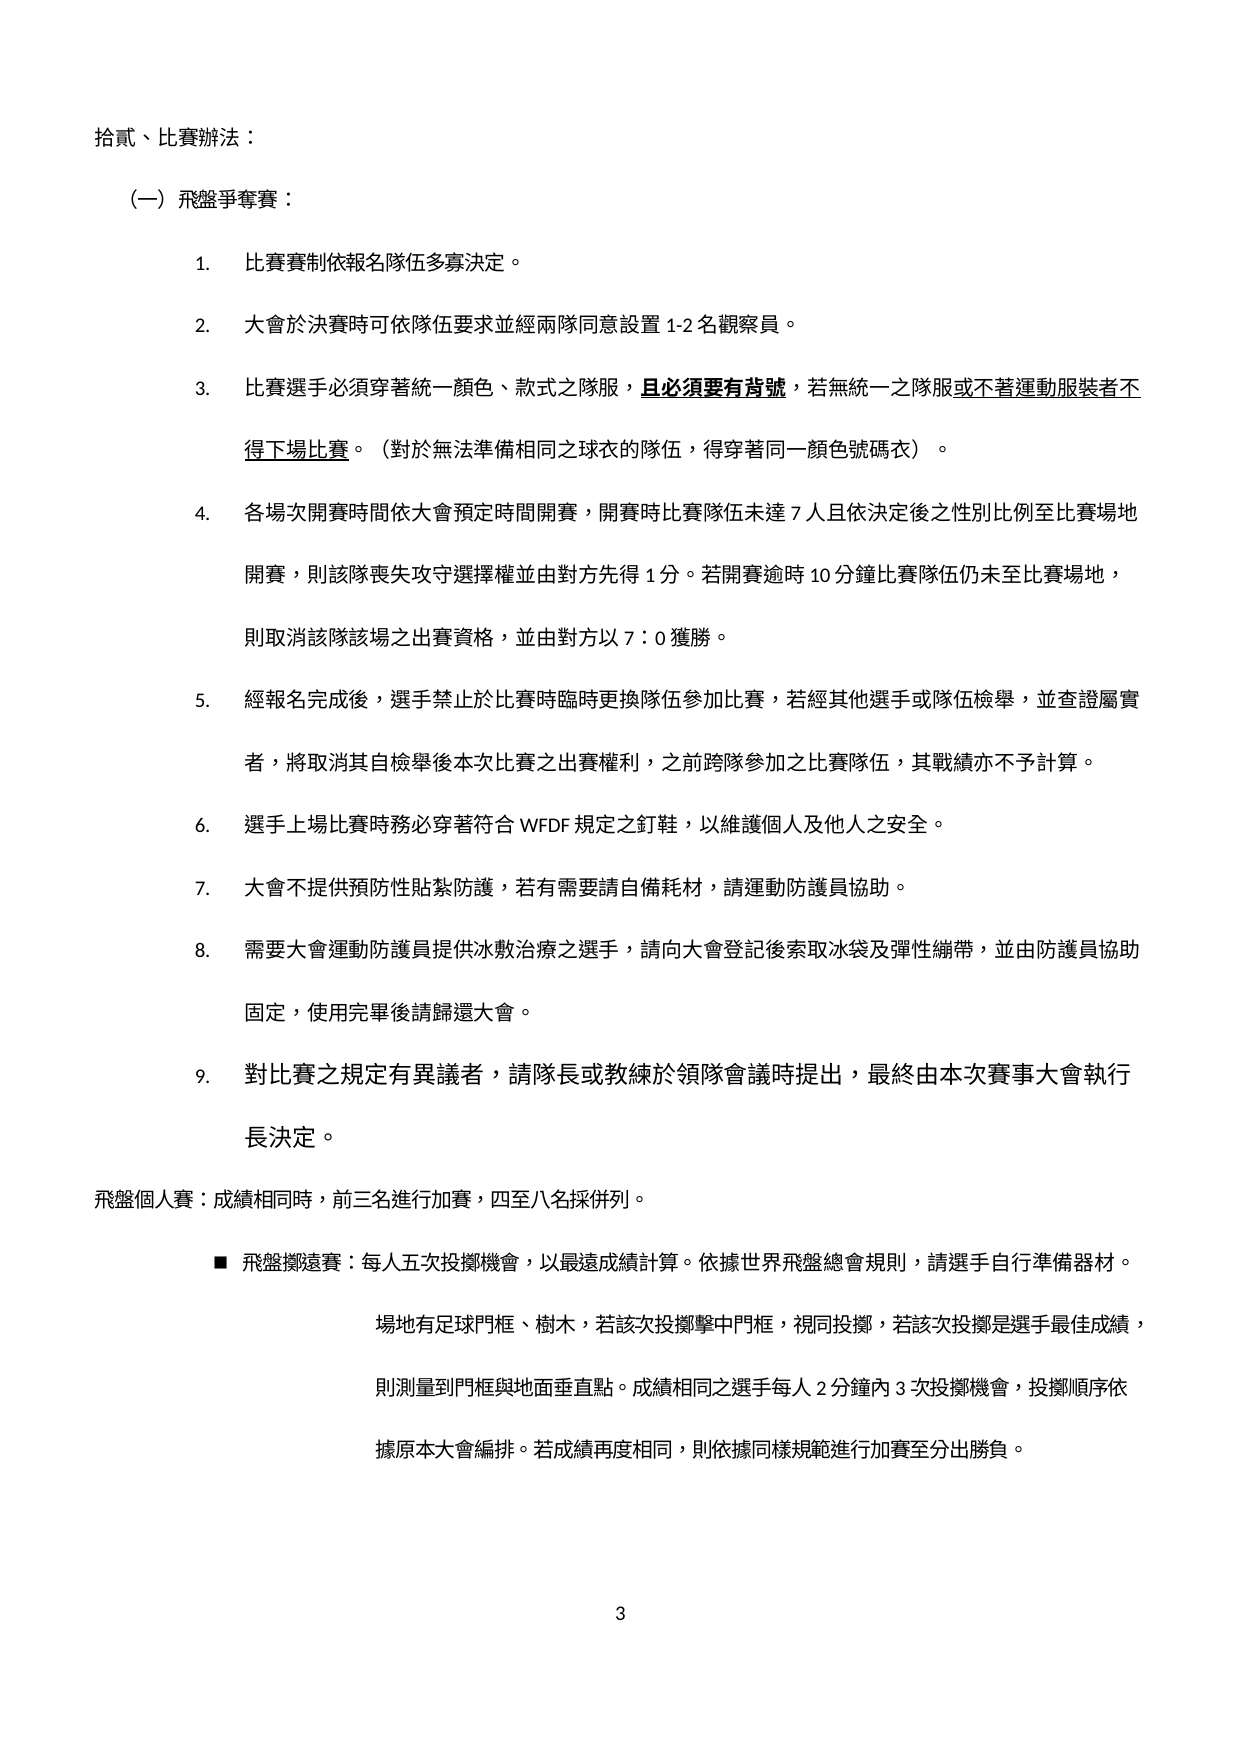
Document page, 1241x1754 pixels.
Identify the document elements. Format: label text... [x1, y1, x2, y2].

list 飛盤個人賽：成績相同時，前三名進行加賽，四至八名採併列。 [0, 1157, 1146, 1219]
list 各場次開賽時間依大會預定時間開賽，開賽時比賽隊伍未達7人且依決定後之性別比例至比賽場地開賽，則該隊喪失攻守選擇權並由對方先得1分。若開賽逾時10分鐘比賽隊伍仍未至比賽場地，則取消該隊該場之出賽資格，並由對方以7：0獲勝。 [194, 469, 1146, 657]
list 對比賽之規定有異議者，請隊長或教練於領隊會議時提出，最終由本次賽事大會執行長決定。 [194, 1032, 1146, 1157]
list 比賽選手必須穿著統一顏色、款式之隊服，且必須要有背號，若無統一之隊服或不著運動服裝者不得下場比賽。（對於無法準備相同之球衣的隊伍，得穿著同一顏色號碼衣）。 [194, 344, 1146, 469]
list 經報名完成後，選手禁止於比賽時臨時更換隊伍參加比賽，若經其他選手或隊伍檢舉，並查證屬實者，將取消其自檢舉後本次比賽之出賽權利，之前跨隊參加之比賽隊伍，其戰績亦不予計算。 [194, 657, 1146, 782]
list 飛盤擲遠賽：每人五次投擲機會，以最遠成績計算。依據世界飛盤總會規則，請選手自行準備器材。場地有足球門框、樹木，若該次投擲擊中門框，視同投擲，若該次投擲是選手最佳成績，則測量到門框與地面垂直點。成績相同之選手每人2分鐘內3次投擲機會，投擲順序依據原本大會編排。若成績再度相同，則依據同樣規範進行加賽至分出勝負。 [213, 1219, 1146, 1469]
list 需要大會運動防護員提供冰敷治療之選手，請向大會登記後索取冰袋及彈性繃帶，並由防護員協助固定，使用完畢後請歸還大會。 [194, 907, 1146, 1032]
text （一）飛盤爭奪賽： [94, 157, 1146, 219]
list 大會不提供預防性貼紮防護，若有需要請自備耗材，請運動防護員協助。 [194, 844, 1146, 907]
text 拾貳、比賽辦法： [94, 94, 1146, 157]
list 選手上場比賽時務必穿著符合WFDF規定之釘鞋，以維護個人及他人之安全。 [194, 782, 1146, 844]
list 比賽賽制依報名隊伍多寡決定。 [194, 219, 1146, 282]
list 大會於決賽時可依隊伍要求並經兩隊同意設置1-2名觀察員。 [194, 282, 1146, 344]
